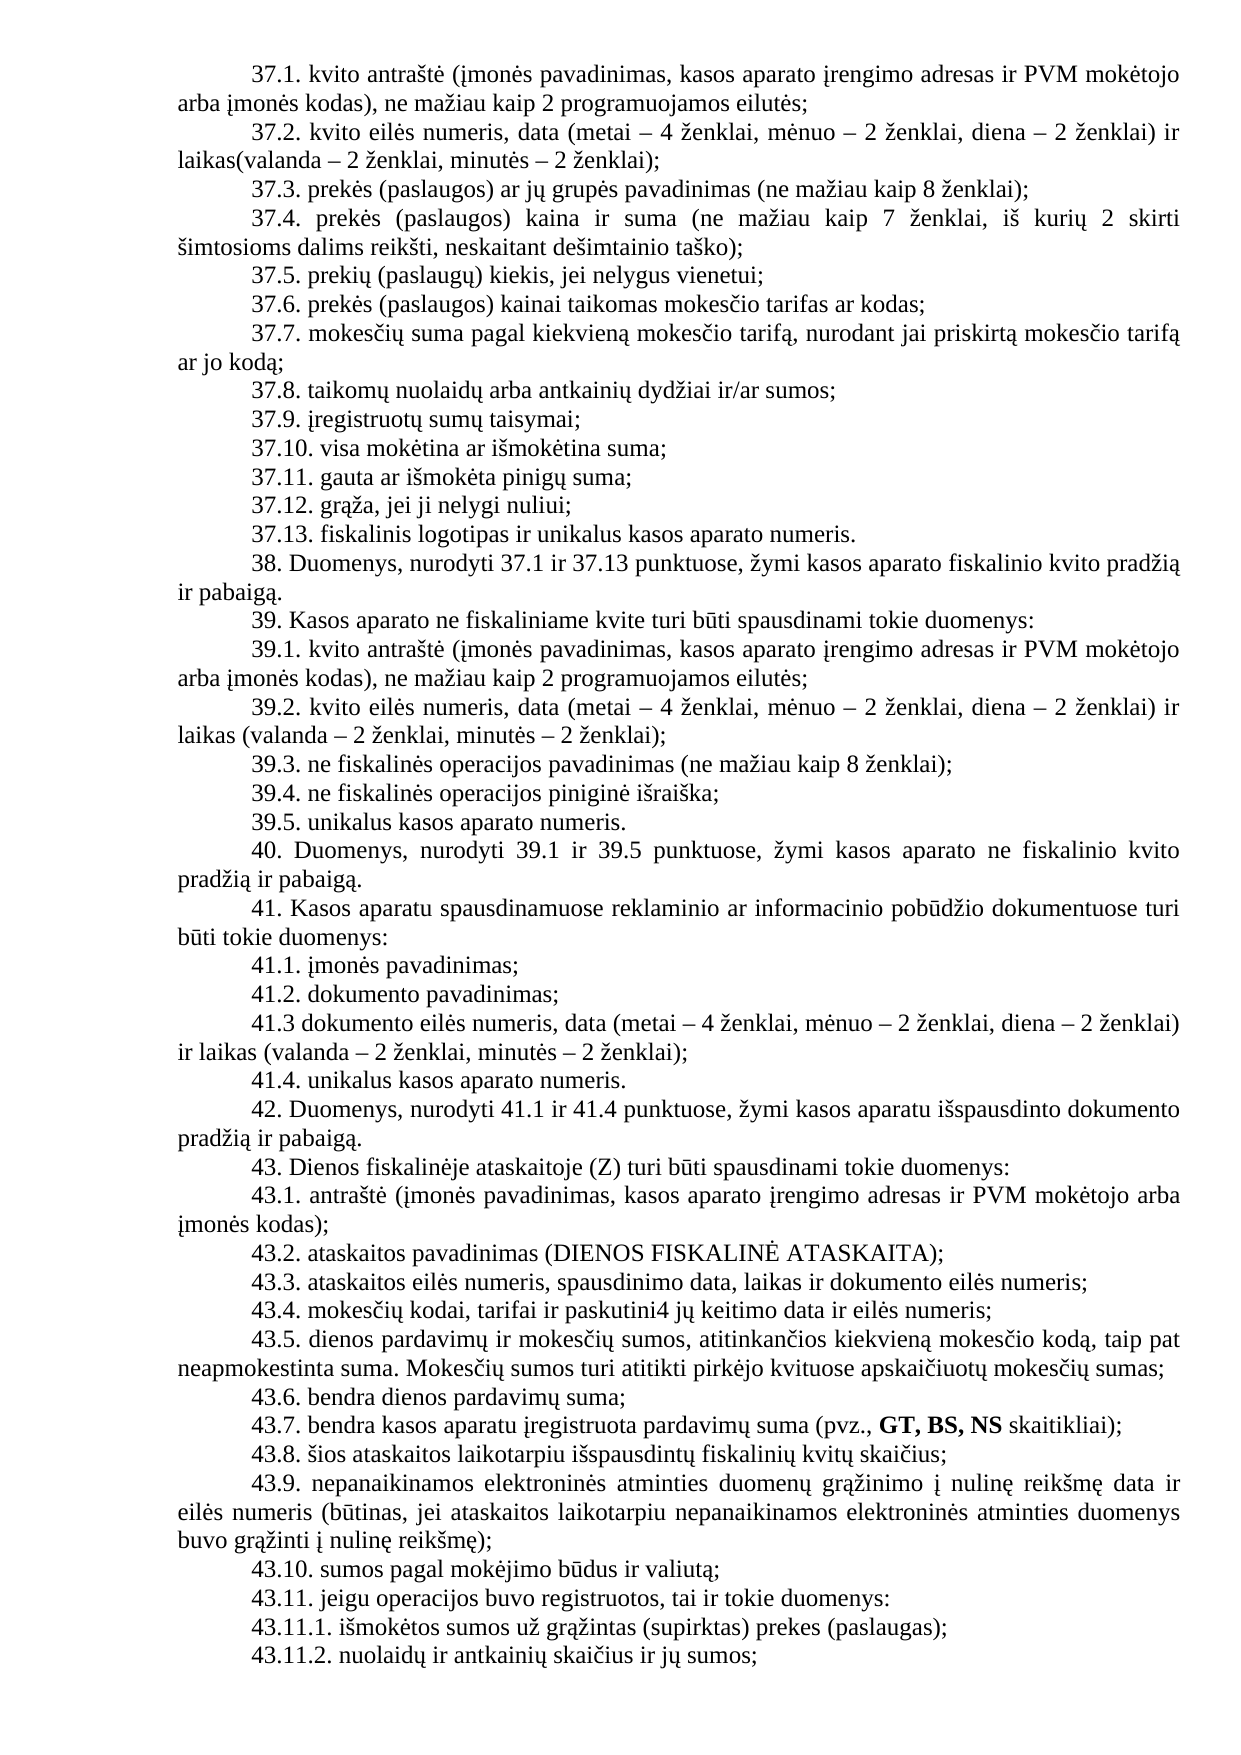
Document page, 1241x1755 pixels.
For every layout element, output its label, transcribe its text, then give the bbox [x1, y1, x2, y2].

text 37.3. prekės (paslaugos) ar jų grupės pavadinimas (ne mažiau kaip 8 ženklai); [177, 174, 1181, 203]
text 43.3. ataskaitos eilės numeris, spausdinimo data, laikas ir dokumento eilės numeris; [177, 1267, 1181, 1295]
text 41.4. unikalus kasos aparato numeris. [177, 1065, 1181, 1094]
text 43.6. bendra dienos pardavimų suma; [177, 1382, 1181, 1410]
text 39. Kasos aparato ne fiskaliniame kvite turi būti spausdinami tokie duomenys: [177, 605, 1181, 634]
text 41. Kasos aparatu spausdinamuose reklaminio ar informacinio pobūdžio dokumentuose turi būti tokie duomenys: [177, 893, 1181, 950]
text 39.5. unikalus kasos aparato numeris. [177, 807, 1181, 835]
text 37.10. visa mokėtina ar išmokėtina suma; [177, 433, 1181, 462]
text 37.5. prekių (paslaugų) kiekis, jei nelygus vienetui; [177, 260, 1181, 289]
text 37.9. įregistruotų sumų taisymai; [177, 404, 1181, 433]
text 43.1. antraštė (įmonės pavadinimas, kasos aparato įrengimo adresas ir PVM mokėtojo arba įmonės kodas); [177, 1180, 1181, 1238]
text 42. Duomenys, nurodyti 41.1 ir 41.4 punktuose, žymi kasos aparatu išspausdinto dokumento pradžią ir pabaigą. [177, 1094, 1181, 1152]
text 43.11.1. išmokėtos sumos už grąžintas (supirktas) prekes (paslaugas); [177, 1612, 1181, 1640]
text 37.8. taikomų nuolaidų arba antkainių dydžiai ir/ar sumos; [177, 375, 1181, 404]
text 37.4. prekės (paslaugos) kaina ir suma (ne mažiau kaip 7 ženklai, iš kurių 2 skirti šimtosioms dalims reikšti, neskaitant dešimtainio taško); [177, 203, 1181, 260]
text 43.11. jeigu operacijos buvo registruotos, tai ir tokie duomenys: [177, 1583, 1181, 1612]
text 43.7. bendra kasos aparatu įregistruota pardavimų suma (pvz., GT, BS, NS skaitikliai); [177, 1410, 1181, 1439]
text 37.2. kvito eilės numeris, data (metai – 4 ženklai, mėnuo – 2 ženklai, diena – 2 ženklai) ir laikas(valanda – 2 ženklai, minutės – 2 ženklai); [177, 117, 1181, 174]
text 37.7. mokesčių suma pagal kiekvieną mokesčio tarifą, nurodant jai priskirtą mokesčio tarifą ar jo kodą; [177, 318, 1181, 375]
text 43.11.2. nuolaidų ir antkainių skaičius ir jų sumos; [177, 1640, 1181, 1669]
text 38. Duomenys, nurodyti 37.1 ir 37.13 punktuose, žymi kasos aparato fiskalinio kvito pradžią ir pabaigą. [177, 548, 1181, 605]
text 39.3. ne fiskalinės operacijos pavadinimas (ne mažiau kaip 8 ženklai); [177, 749, 1181, 778]
text 43.9. nepanaikinamos elektroninės atminties duomenų grąžinimo į nulinę reikšmę data ir eilės numeris (būtinas, jei ataskaitos laikotarpiu nepanaikinamos elektroninės atminties duomenys buvo grąžinti į nulinę reikšmę); [177, 1468, 1181, 1554]
text 43.2. ataskaitos pavadinimas (DIENOS FISKALINĖ ATASKAITA); [177, 1238, 1181, 1267]
text 39.2. kvito eilės numeris, data (metai – 4 ženklai, mėnuo – 2 ženklai, diena – 2 ženklai) ir laikas (valanda – 2 ženklai, minutės – 2 ženklai); [177, 692, 1181, 749]
text 43.4. mokesčių kodai, tarifai ir paskutini4 jų keitimo data ir eilės numeris; [177, 1295, 1181, 1324]
text 37.1. kvito antraštė (įmonės pavadinimas, kasos aparato įrengimo adresas ir PVM mokėtojo arba įmonės kodas), ne mažiau kaip 2 programuojamos eilutės; [177, 59, 1181, 117]
text 37.12. grąža, jei ji nelygi nuliui; [177, 490, 1181, 519]
text 41.3 dokumento eilės numeris, data (metai – 4 ženklai, mėnuo – 2 ženklai, diena – 2 ženklai) ir laikas (valanda – 2 ženklai, minutės – 2 ženklai); [177, 1008, 1181, 1065]
text 43.5. dienos pardavimų ir mokesčių sumos, atitinkančios kiekvieną mokesčio kodą, taip pat neapmokestinta suma. Mokesčių sumos turi atitikti pirkėjo kvituose apskaičiuotų mokesčių sumas; [177, 1324, 1181, 1382]
text 43.10. sumos pagal mokėjimo būdus ir valiutą; [177, 1554, 1181, 1583]
text 43. Dienos fiskalinėje ataskaitoje (Z) turi būti spausdinami tokie duomenys: [177, 1152, 1181, 1180]
text 39.1. kvito antraštė (įmonės pavadinimas, kasos aparato įrengimo adresas ir PVM mokėtojo arba įmonės kodas), ne mažiau kaip 2 programuojamos eilutės; [177, 634, 1181, 692]
text 41.1. įmonės pavadinimas; [177, 950, 1181, 979]
text 40. Duomenys, nurodyti 39.1 ir 39.5 punktuose, žymi kasos aparato ne fiskalinio kvito pradžią ir pabaigą. [177, 835, 1181, 893]
text 37.11. gauta ar išmokėta pinigų suma; [177, 462, 1181, 490]
text 41.2. dokumento pavadinimas; [177, 979, 1181, 1008]
text 37.13. fiskalinis logotipas ir unikalus kasos aparato numeris. [177, 519, 1181, 548]
text 39.4. ne fiskalinės operacijos piniginė išraiška; [177, 778, 1181, 807]
text 43.8. šios ataskaitos laikotarpiu išspausdintų fiskalinių kvitų skaičius; [177, 1439, 1181, 1468]
text 37.6. prekės (paslaugos) kainai taikomas mokesčio tarifas ar kodas; [177, 289, 1181, 318]
